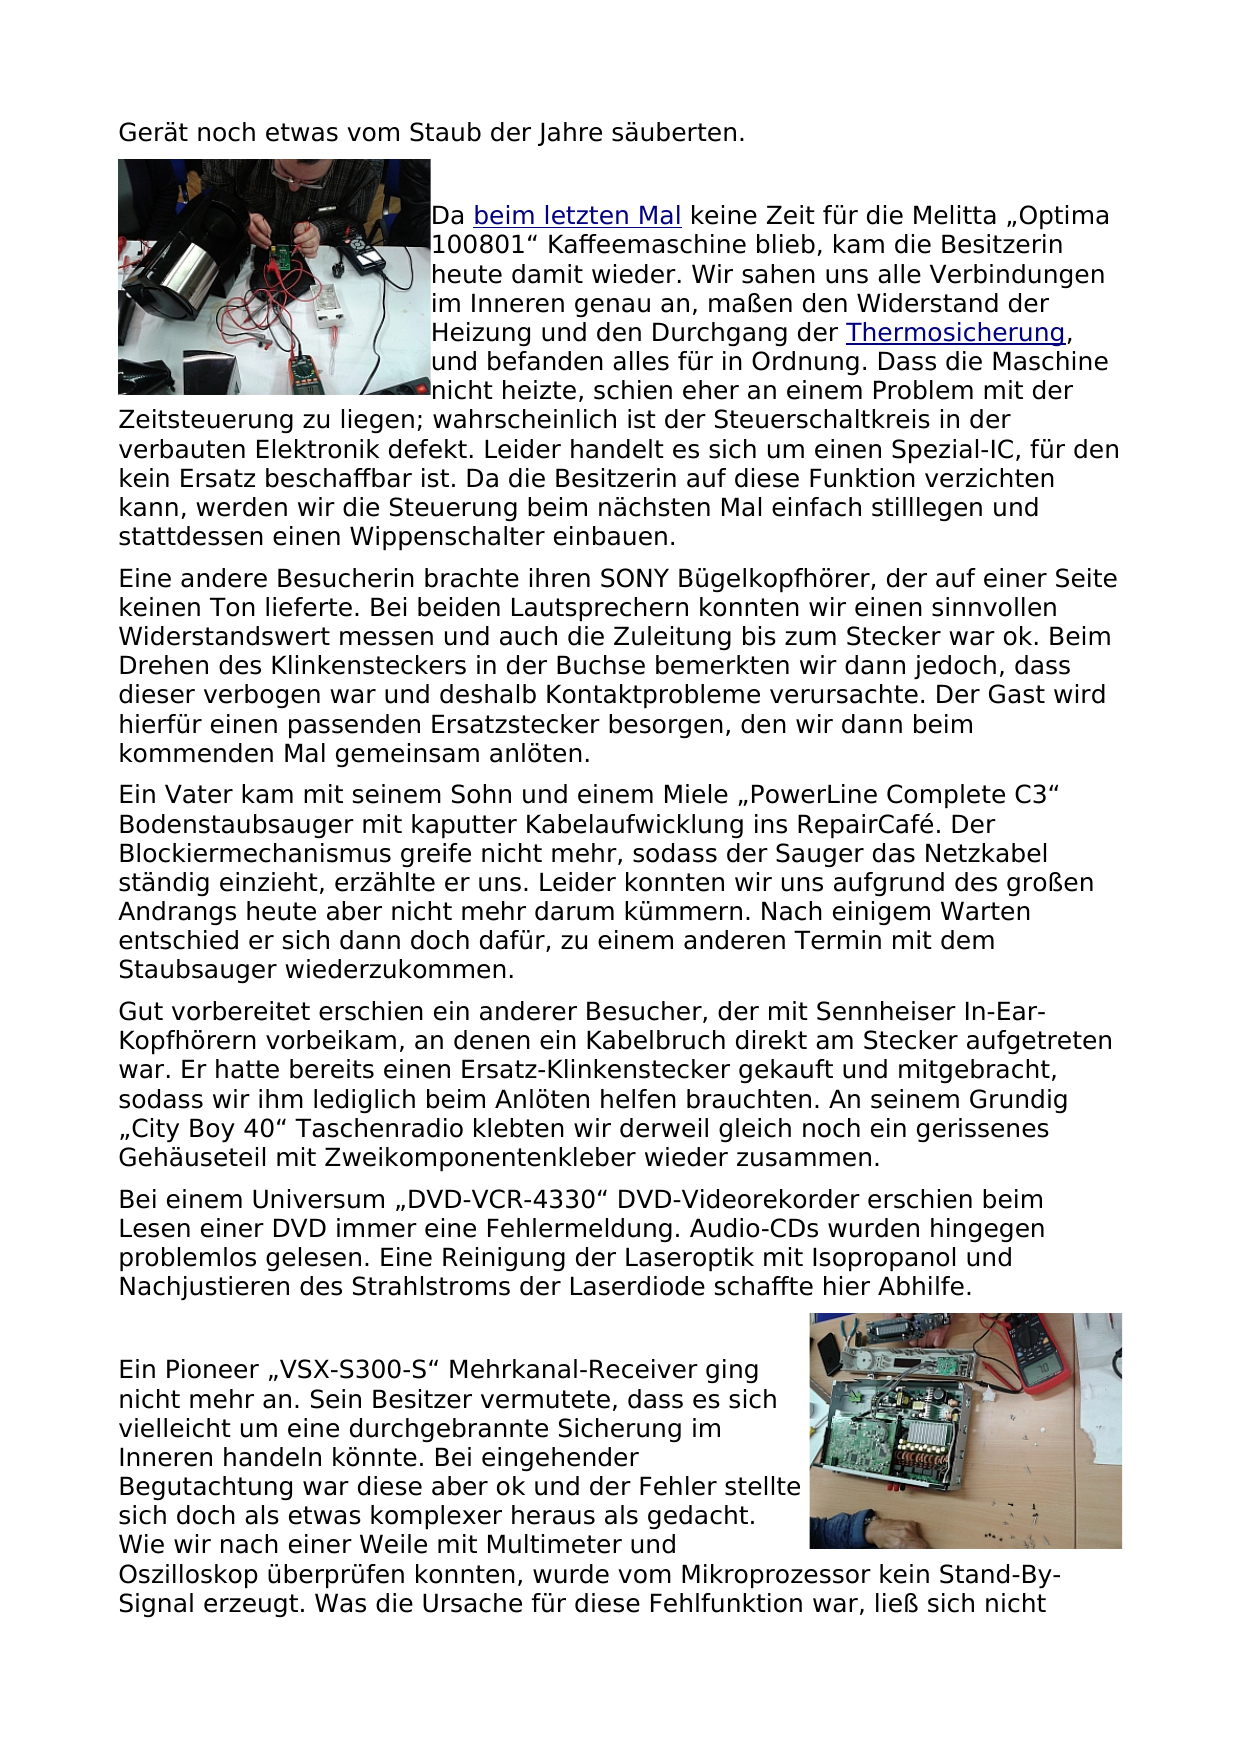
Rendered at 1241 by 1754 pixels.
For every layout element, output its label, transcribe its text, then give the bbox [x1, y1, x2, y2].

text Ein Vater kam mit seinem Sohn und einem Miele „PowerLine Complete C3“ Bodenstaubsauger mit kaputter Kabelaufwicklung ins RepairCafé. Der Blockiermechanismus greife nicht mehr, sodass der Sauger das Netzkabel ständig einzieht, erzählte er uns. Leider konnten wir uns aufgrund des großen Andrangs heute aber nicht mehr darum kümmern. Nach einigem Warten entschied er sich dann doch dafür, zu einem anderen Termin mit dem Staubsauger wiederzukommen. [118, 781, 1122, 985]
picture [809, 1313, 1123, 1549]
text Eine andere Besucherin brachte ihren SONY Bügelkopfhörer, der auf einer Seite keinen Ton lieferte. Bei beiden Lautsprechern konnten wir einen sinnvollen Widerstandswert messen und auch die Zuleitung bis zum Stecker war ok. Beim Drehen des Klinkensteckers in der Buchse bemerkten wir dann jedoch, dass dieser verbogen war und deshalb Kontaktprobleme verursachte. Der Gast wird hierfür einen passenden Ersatzstecker besorgen, den wir dann beim kommenden Mal gemeinsam anlöten. [118, 564, 1122, 768]
text Da beim letzten Mal keine Zeit für die Melitta „Optima 100801“ Kaffeemaschine blieb, kam die Besitzerin heute damit wieder. Wir sahen uns alle Verbindungen im Inneren genau an, maßen den Widerstand der Heizung und den Durchgang der Thermosicherung, und befanden alles für in Ordnung. Dass die Maschine nicht heizte, schien eher an einem Problem mit der Zeitsteuerung zu liegen; wahrscheinlich ist der Steuerschaltkreis in der verbauten Elektronik defekt. Leider handelt es sich um einen Spezial-IC, für den kein Ersatz beschaffbar ist. Da die Besitzerin auf diese Funktion verzichten kann, werden wir die Steuerung beim nächsten Mal einfach stilllegen und stattdessen einen Wippenschalter einbauen. [118, 201, 1122, 551]
text Gut vorbereitet erschien ein anderer Besucher, der mit Sennheiser In-Ear-Kopfhörern vorbeikam, an denen ein Kabelbruch direkt am Stecker aufgetreten war. Er hatte bereits einen Ersatz-Klinkenstecker gekauft und mitgebracht, sodass wir ihm lediglich beim Anlöten helfen brauchten. An seinem Grundig „City Boy 40“ Taschenradio klebten wir derweil gleich noch ein gerissenes Gehäuseteil mit Zweikomponentenkleber wieder zusammen. [118, 997, 1122, 1172]
picture [118, 159, 431, 395]
text Gerät noch etwas vom Staub der Jahre säuberten. [118, 118, 1122, 147]
text Ein Pioneer „VSX-S300-S“ Mehrkanal-Receiver ging nicht mehr an. Sein Besitzer vermutete, dass es sich vielleicht um eine durchgebrannte Sicherung im Inneren handeln könnte. Bei eingehender Begutachtung war diese aber ok und der Fehler stellte sich doch als etwas komplexer heraus als gedacht. Wie wir nach einer Weile mit Multimeter und Oszilloskop überprüfen konnten, wurde vom Mikroprozessor kein Stand-By-Signal erzeugt. Was die Ursache für diese Fehlfunktion war, ließ sich nicht [118, 1356, 1122, 1618]
text Bei einem Universum „DVD-VCR-4330“ DVD-Videorekorder erschien beim Lesen einer DVD immer eine Fehlermeldung. Audio-CDs wurden hingegen problemlos gelesen. Eine Reinigung der Laseroptik mit Isopropanol und Nachjustieren des Strahlstroms der Laserdiode schaffte hier Abhilfe. [118, 1185, 1122, 1301]
